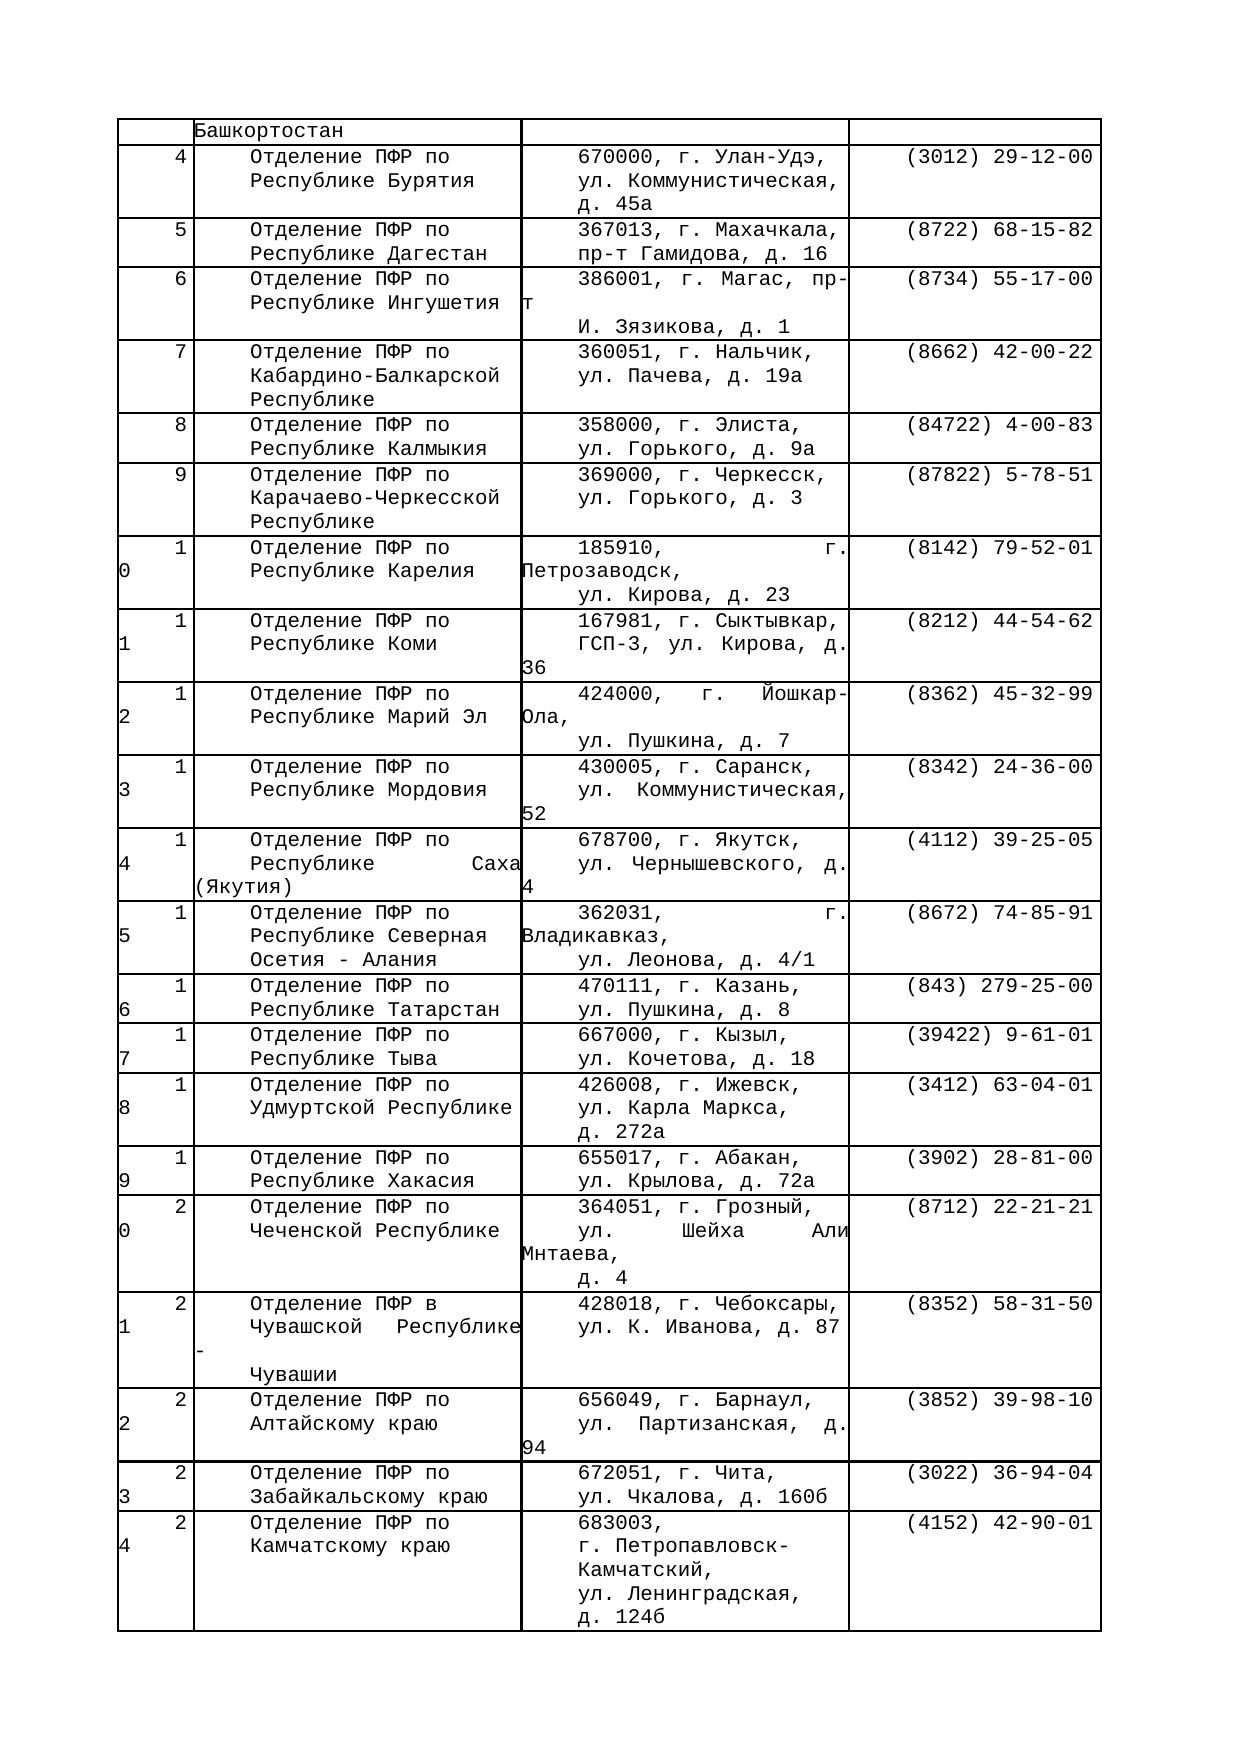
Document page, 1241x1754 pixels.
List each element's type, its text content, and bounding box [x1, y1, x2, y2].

table_cell Отделение ПФР по Забайкальскому краю [195, 1463, 520, 1510]
table_cell Отделение ПФР по Камчатскому краю [195, 1512, 520, 1630]
table_cell 683003, г. Петропавловск- Камчатский, ул. Ленинградская, д. 124б [523, 1512, 848, 1630]
table_cell [850, 120, 1100, 144]
table_cell 16 [119, 975, 193, 1022]
table_cell 24 [119, 1512, 193, 1630]
table_cell Отделение ПФР по Республике Марий Эл [195, 683, 520, 754]
table_cell 13 [119, 756, 193, 827]
table_cell (8672) 74-85-91 [850, 902, 1100, 973]
table_cell 167981, г. Сыктывкар, ГСП-3, ул. Кирова, д. 36 [523, 610, 848, 681]
table_cell 10 [119, 537, 193, 608]
table_cell 386001, г. Магас, пр-т И. Зязикова, д. 1 [523, 268, 848, 339]
table_cell Отделение ПФР по Алтайскому краю [195, 1389, 520, 1460]
table_cell 15 [119, 902, 193, 973]
table_cell Отделение ПФР по Республике Тыва [195, 1024, 520, 1072]
table_cell Отделение ПФР по Республике Карелия [195, 537, 520, 608]
table_cell Отделение ПФР по Республике Саха (Якутия) [195, 829, 520, 900]
table_cell (8342) 24-36-00 [850, 756, 1100, 827]
table_cell 23 [119, 1463, 193, 1510]
table_cell Отделение ПФР в Чувашской Республике - Чувашии [195, 1293, 520, 1387]
table_cell (8712) 22-21-21 [850, 1196, 1100, 1291]
table_cell 7 [119, 341, 193, 412]
table_cell 358000, г. Элиста, ул. Горького, д. 9а [523, 414, 848, 462]
table_cell Отделение ПФР по Республике Коми [195, 610, 520, 681]
table_cell (8142) 79-52-01 [850, 537, 1100, 608]
table_cell 670000, г. Улан-Удэ, ул. Коммунистическая, д. 45а [523, 146, 848, 217]
table_cell Отделение ПФР по Республике Ингушетия [195, 268, 520, 339]
table_cell (843) 279-25-00 [850, 975, 1100, 1022]
table_cell 22 [119, 1389, 193, 1460]
table_cell (84722) 4-00-83 [850, 414, 1100, 462]
table_cell Отделение ПФР по Республике Калмыкия [195, 414, 520, 462]
table_cell Отделение ПФР по Кабардино-Балкарской Республике [195, 341, 520, 412]
table_cell Отделение ПФР по Республике Мордовия [195, 756, 520, 827]
table_cell 18 [119, 1074, 193, 1144]
table_cell 20 [119, 1196, 193, 1291]
table_cell 14 [119, 829, 193, 900]
table_cell Отделение ПФР по Республике Дагестан [195, 219, 520, 266]
table_cell 364051, г. Грозный, ул. Шейха Али Мнтаева, д. 4 [523, 1196, 848, 1291]
table_cell (8662) 42-00-22 [850, 341, 1100, 412]
table_cell Отделение ПФР по Карачаево-Черкесской Республике [195, 464, 520, 535]
table_cell 424000, г. Йошкар-Ола, ул. Пушкина, д. 7 [523, 683, 848, 754]
table_cell 470111, г. Казань, ул. Пушкина, д. 8 [523, 975, 848, 1022]
table_cell (87822) 5-78-51 [850, 464, 1100, 535]
table_cell 369000, г. Черкесск, ул. Горького, д. 3 [523, 464, 848, 535]
table_cell (8212) 44-54-62 [850, 610, 1100, 681]
table_cell 185910, г. Петрозаводск, ул. Кирова, д. 23 [523, 537, 848, 608]
table_cell 5 [119, 219, 193, 266]
table_cell Отделение ПФР по Чеченской Республике [195, 1196, 520, 1291]
table_cell 12 [119, 683, 193, 754]
table_cell 19 [119, 1147, 193, 1194]
table_cell 11 [119, 610, 193, 681]
table_cell (8722) 68-15-82 [850, 219, 1100, 266]
table_cell (39422) 9-61-01 [850, 1024, 1100, 1072]
table_cell (4152) 42-90-01 [850, 1512, 1100, 1630]
table_cell 426008, г. Ижевск, ул. Карла Маркса, д. 272а [523, 1074, 848, 1144]
table_cell 667000, г. Кызыл, ул. Кочетова, д. 18 [523, 1024, 848, 1072]
table_cell (3902) 28-81-00 [850, 1147, 1100, 1194]
table_cell 21 [119, 1293, 193, 1387]
table_cell 362031, г. Владикавказ, ул. Леонова, д. 4/1 [523, 902, 848, 973]
table_cell Отделение ПФР по Удмуртской Республике [195, 1074, 520, 1144]
table_cell [523, 120, 848, 144]
table_cell [119, 120, 193, 144]
table_cell (3012) 29-12-00 [850, 146, 1100, 217]
table_cell 360051, г. Нальчик, ул. Пачева, д. 19а [523, 341, 848, 412]
table_cell 6 [119, 268, 193, 339]
table_cell (3022) 36-94-04 [850, 1463, 1100, 1510]
table_cell (8362) 45-32-99 [850, 683, 1100, 754]
table_cell (3412) 63-04-01 [850, 1074, 1100, 1144]
table_cell 9 [119, 464, 193, 535]
table_cell Отделение ПФР по Республике Татарстан [195, 975, 520, 1022]
table_cell (4112) 39-25-05 [850, 829, 1100, 900]
table_cell 656049, г. Барнаул, ул. Партизанская, д. 94 [523, 1389, 848, 1460]
table_cell 430005, г. Саранск, ул. Коммунистическая, 52 [523, 756, 848, 827]
table_cell 678700, г. Якутск, ул. Чернышевского, д. 4 [523, 829, 848, 900]
table_cell Отделение ПФР по Республике Бурятия [195, 146, 520, 217]
table_cell 17 [119, 1024, 193, 1072]
table_cell 367013, г. Махачкала, пр-т Гамидова, д. 16 [523, 219, 848, 266]
table_cell 8 [119, 414, 193, 462]
table_cell Отделение ПФР по Республике Северная Осетия - Алания [195, 902, 520, 973]
table_cell (3852) 39-98-10 [850, 1389, 1100, 1460]
table_cell 428018, г. Чебоксары, ул. К. Иванова, д. 87 [523, 1293, 848, 1387]
table_cell 672051, г. Чита, ул. Чкалова, д. 160б [523, 1463, 848, 1510]
table_cell Башкортостан [195, 120, 520, 144]
table_cell (8352) 58-31-50 [850, 1293, 1100, 1387]
table_cell (8734) 55-17-00 [850, 268, 1100, 339]
table_cell Отделение ПФР по Республике Хакасия [195, 1147, 520, 1194]
table_cell 4 [119, 146, 193, 217]
table_cell 655017, г. Абакан, ул. Крылова, д. 72а [523, 1147, 848, 1194]
